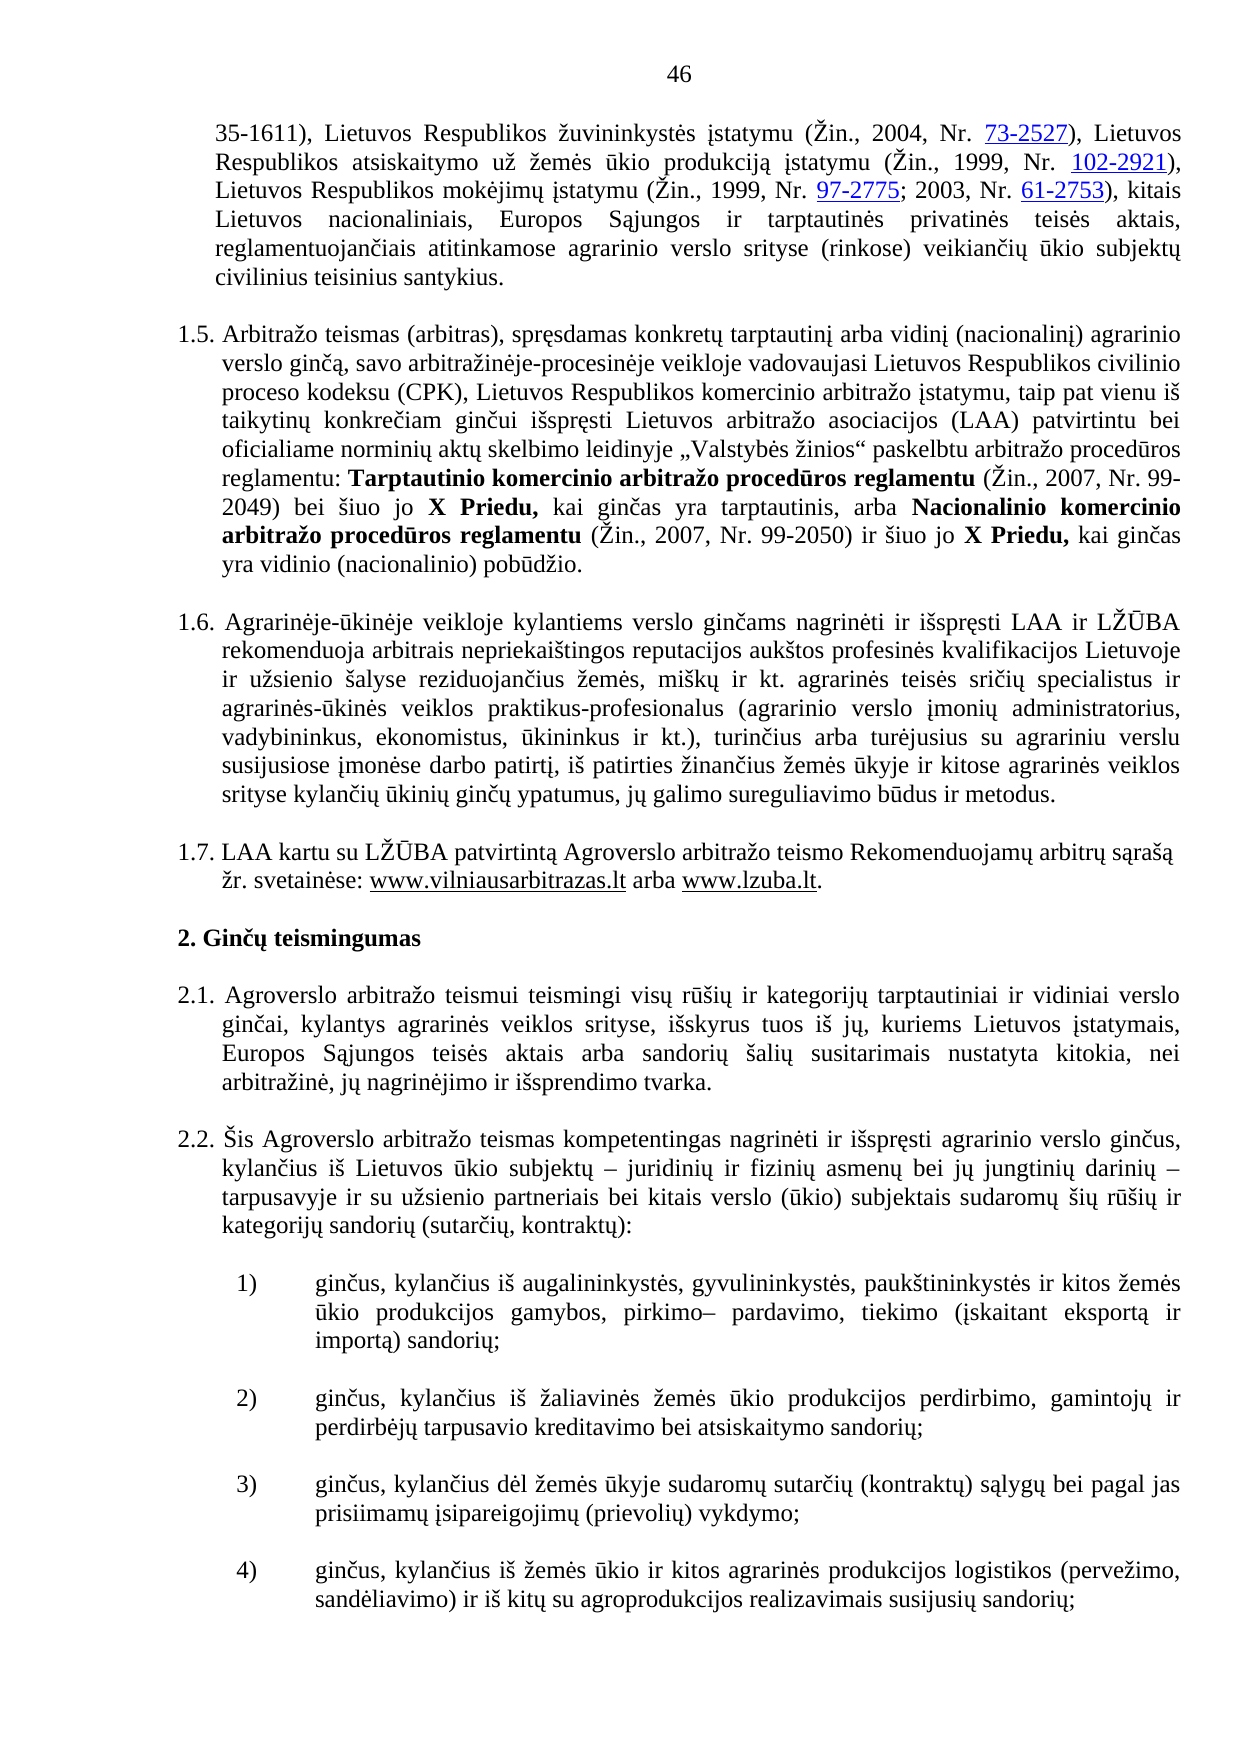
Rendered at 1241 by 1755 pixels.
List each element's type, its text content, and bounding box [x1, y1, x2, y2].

text 1.6. Agrarinėje-ūkinėje veikloje kylantiems verslo ginčams nagrinėti ir išspręsti LAA ir LŽŪBA rekomenduoja arbitrais nepriekaištingos reputacijos aukštos profesinės kvalifikacijos Lietuvoje ir užsienio šalyse reziduojančius žemės, miškų ir kt. agrarinės teisės sričių specialistus ir agrarinės-ūkinės veiklos praktikus-profesionalus (agrarinio verslo įmonių administratorius, vadybininkus, ekonomistus, ūkininkus ir kt.), turinčius arba turėjusius su agrariniu verslu susijusiose įmonėse darbo patirtį, iš patirties žinančius žemės ūkyje ir kitose agrarinės veiklos srityse kylančių ūkinių ginčų ypatumus, jų galimo sureguliavimo būdus ir metodus. [177, 607, 1181, 808]
text 2. Ginčų teismingumas [177, 923, 1181, 952]
text 1.5. Arbitražo teismas (arbitras), spręsdamas konkretų tarptautinį arba vidinį (nacionalinį) agrarinio verslo ginčą, savo arbitražinėje-procesinėje veikloje vadovaujasi Lietuvos Respublikos civilinio proceso kodeksu (CPK), Lietuvos Respublikos komercinio arbitražo įstatymu, taip pat vienu iš taikytinų konkrečiam ginčui išspręsti Lietuvos arbitražo asociacijos (LAA) patvirtintu bei oficialiame norminių aktų skelbimo leidinyje „Valstybės žinios“ paskelbtu arbitražo procedūros reglamentu: Tarptautinio komercinio arbitražo procedūros reglamentu (Žin., 2007, Nr. 99-2049) bei šiuo jo X Priedu, kai ginčas yra tarptautinis, arba Nacionalinio komercinio arbitražo procedūros reglamentu (Žin., 2007, Nr. 99-2050) ir šiuo jo X Priedu, kai ginčas yra vidinio (nacionalinio) pobūdžio. [177, 319, 1181, 578]
text 4) ginčus, kylančius iš žemės ūkio ir kitos agrarinės produkcijos logistikos (pervežimo, sandėliavimo) ir iš kitų su agroprodukcijos realizavimais susijusių sandorių; [236, 1556, 1181, 1613]
text 35-1611), Lietuvos Respublikos žuvininkystės įstatymu (Žin., 2004, Nr. 73-2527), Lietuvos Respublikos atsiskaitymo už žemės ūkio produkciją įstatymu (Žin., 1999, Nr. 102-2921), Lietuvos Respublikos mokėjimų įstatymu (Žin., 1999, Nr. 97-2775; 2003, Nr. 61-2753), kitais Lietuvos nacionaliniais, Europos Sąjungos ir tarptautinės privatinės teisės aktais, reglamentuojančiais atitinkamose agrarinio verslo srityse (rinkose) veikiančių ūkio subjektų civilinius teisinius santykius. [177, 118, 1181, 291]
text 2) ginčus, kylančius iš žaliavinės žemės ūkio produkcijos perdirbimo, gamintojų ir perdirbėjų tarpusavio kreditavimo bei atsiskaitymo sandorių; [236, 1383, 1181, 1441]
text 2.2. Šis Agroverslo arbitražo teismas kompetentingas nagrinėti ir išspręsti agrarinio verslo ginčus, kylančius iš Lietuvos ūkio subjektų – juridinių ir fizinių asmenų bei jų jungtinių darinių – tarpusavyje ir su užsienio partneriais bei kitais verslo (ūkio) subjektais sudaromų šių rūšių ir kategorijų sandorių (sutarčių, kontraktų): [177, 1124, 1181, 1239]
text 1) ginčus, kylančius iš augalininkystės, gyvulininkystės, paukštininkystės ir kitos žemės ūkio produkcijos gamybos, pirkimo– pardavimo, tiekimo (įskaitant eksportą ir importą) sandorių; [236, 1268, 1181, 1354]
text 2.1. Agroverslo arbitražo teismui teismingi visų rūšių ir kategorijų tarptautiniai ir vidiniai verslo ginčai, kylantys agrarinės veiklos srityse, išskyrus tuos iš jų, kuriems Lietuvos įstatymais, Europos Sąjungos teisės aktais arba sandorių šalių susitarimais nustatyta kitokia, nei arbitražinė, jų nagrinėjimo ir išsprendimo tvarka. [177, 981, 1181, 1096]
text 3) ginčus, kylančius dėl žemės ūkyje sudaromų sutarčių (kontraktų) sąlygų bei pagal jas prisiimamų įsipareigojimų (prievolių) vykdymo; [236, 1469, 1181, 1527]
text 1.7. LAA kartu su LŽŪBA patvirtintą Agroverslo arbitražo teismo Rekomenduojamų arbitrų sąrašą žr. svetainėse: www.vilniausarbitrazas.lt arba www.lzuba.lt. [177, 837, 1181, 894]
